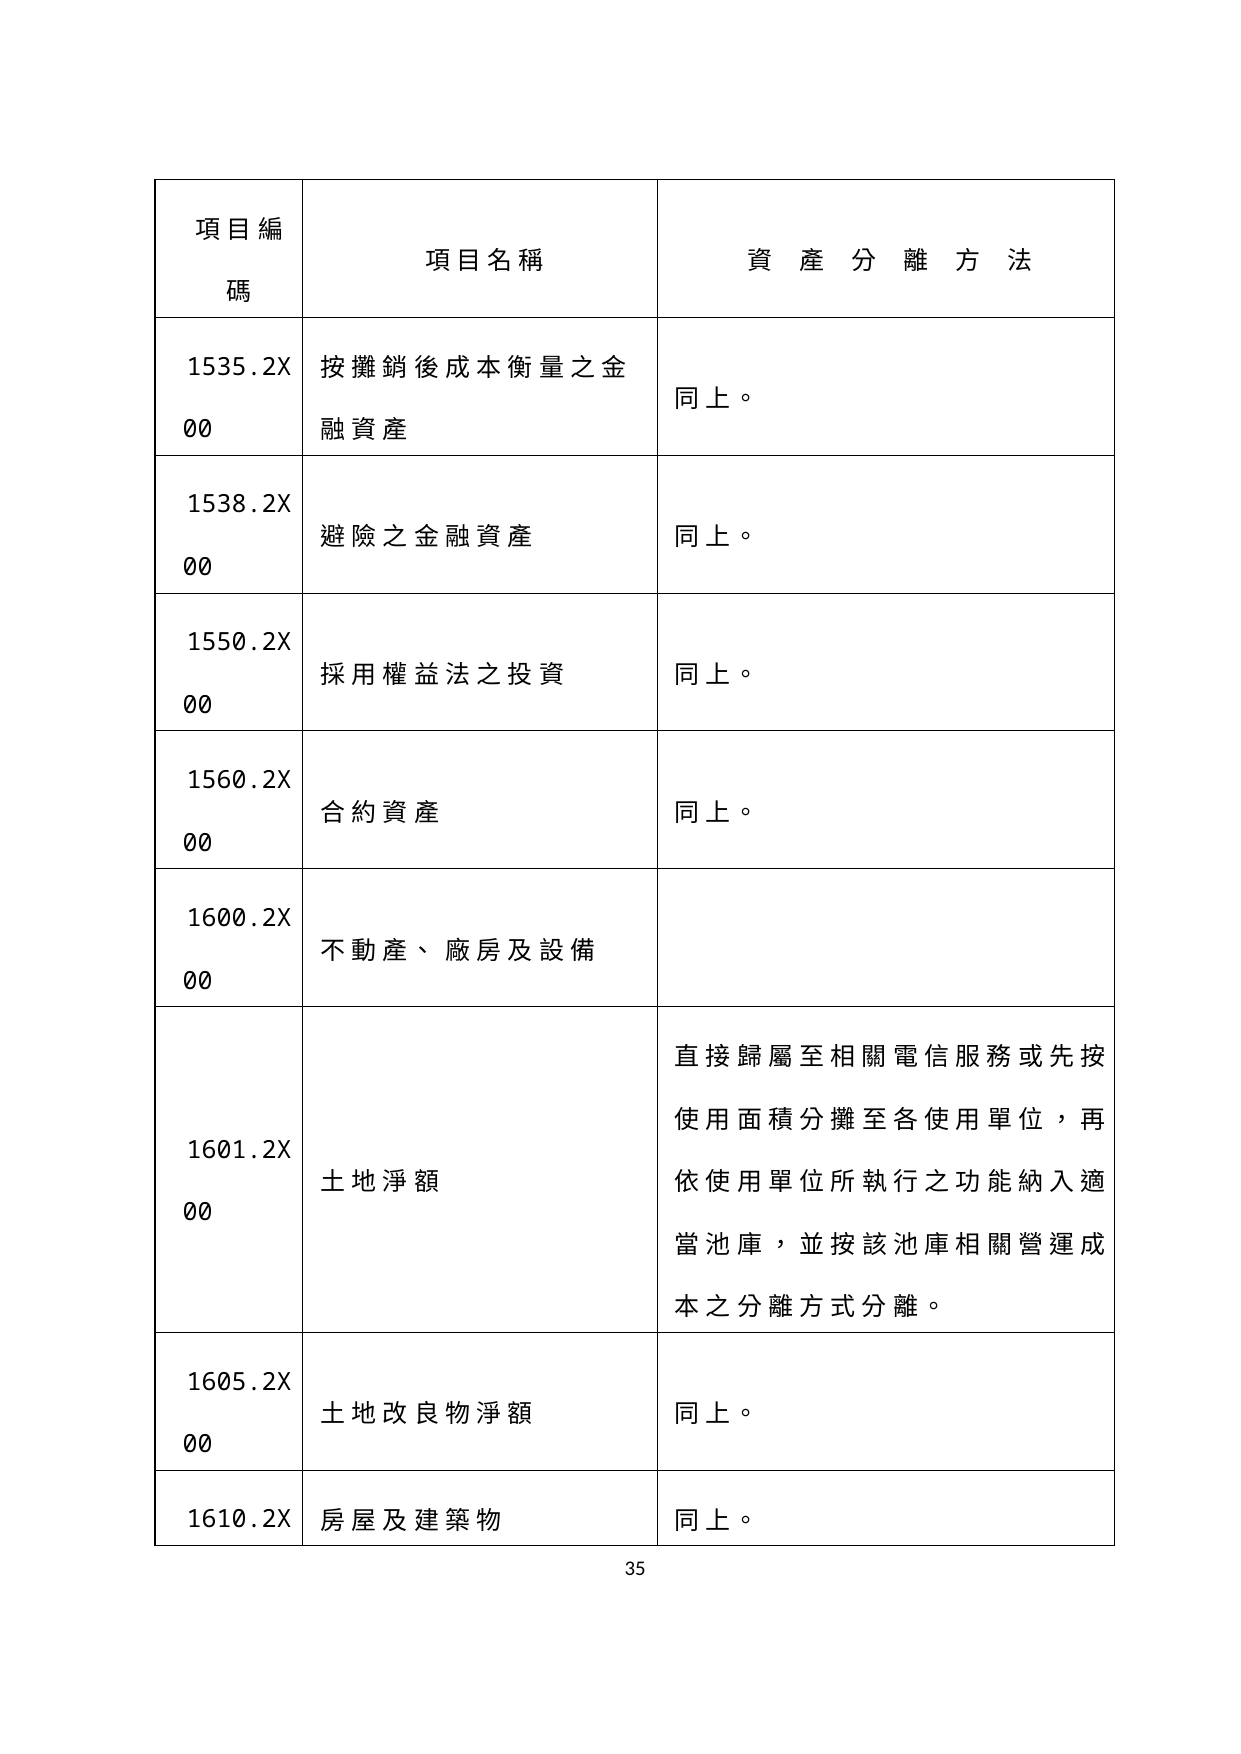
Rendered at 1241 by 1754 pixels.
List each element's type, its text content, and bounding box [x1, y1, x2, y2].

table_cell 1610.2X [156, 1471, 302, 1545]
table_cell 避險之金融資產 [303, 456, 657, 592]
table_cell 1538.2X00 [156, 456, 302, 592]
table_cell 不動產、廠房及設備 [303, 869, 657, 1006]
table_header 項目編碼 [156, 180, 302, 317]
table_cell 房屋及建築物 [303, 1471, 657, 1545]
table_cell 1550.2X00 [156, 594, 302, 730]
table_header 項目名稱 [303, 180, 657, 317]
table_cell [658, 869, 1114, 1006]
table_cell 同上。 [658, 731, 1114, 868]
table_cell 同上。 [658, 318, 1114, 454]
table_cell 1601.2X00 [156, 1007, 302, 1332]
table_header 資 產 分 離 方 法 [658, 180, 1114, 317]
table_cell 採用權益法之投資 [303, 594, 657, 730]
table_cell 土地淨額 [303, 1007, 657, 1332]
table_cell 1600.2X00 [156, 869, 302, 1006]
table_cell 1605.2X00 [156, 1333, 302, 1469]
table_cell 1560.2X00 [156, 731, 302, 868]
table_cell 同上。 [658, 456, 1114, 592]
table_cell 按攤銷後成本衡量之金融資產 [303, 318, 657, 454]
table_cell 同上。 [658, 594, 1114, 730]
table_cell 合約資產 [303, 731, 657, 868]
table_cell 同上。 [658, 1333, 1114, 1469]
table_cell 1535.2X00 [156, 318, 302, 454]
table_cell 直接歸屬至相關電信服務或先按使用面積分攤至各使用單位，再依使用單位所執行之功能納入適當池庫，並按該池庫相關營運成本之分離方式分離。 [658, 1007, 1114, 1332]
table_cell 土地改良物淨額 [303, 1333, 657, 1469]
table_cell 同上。 [658, 1471, 1114, 1545]
